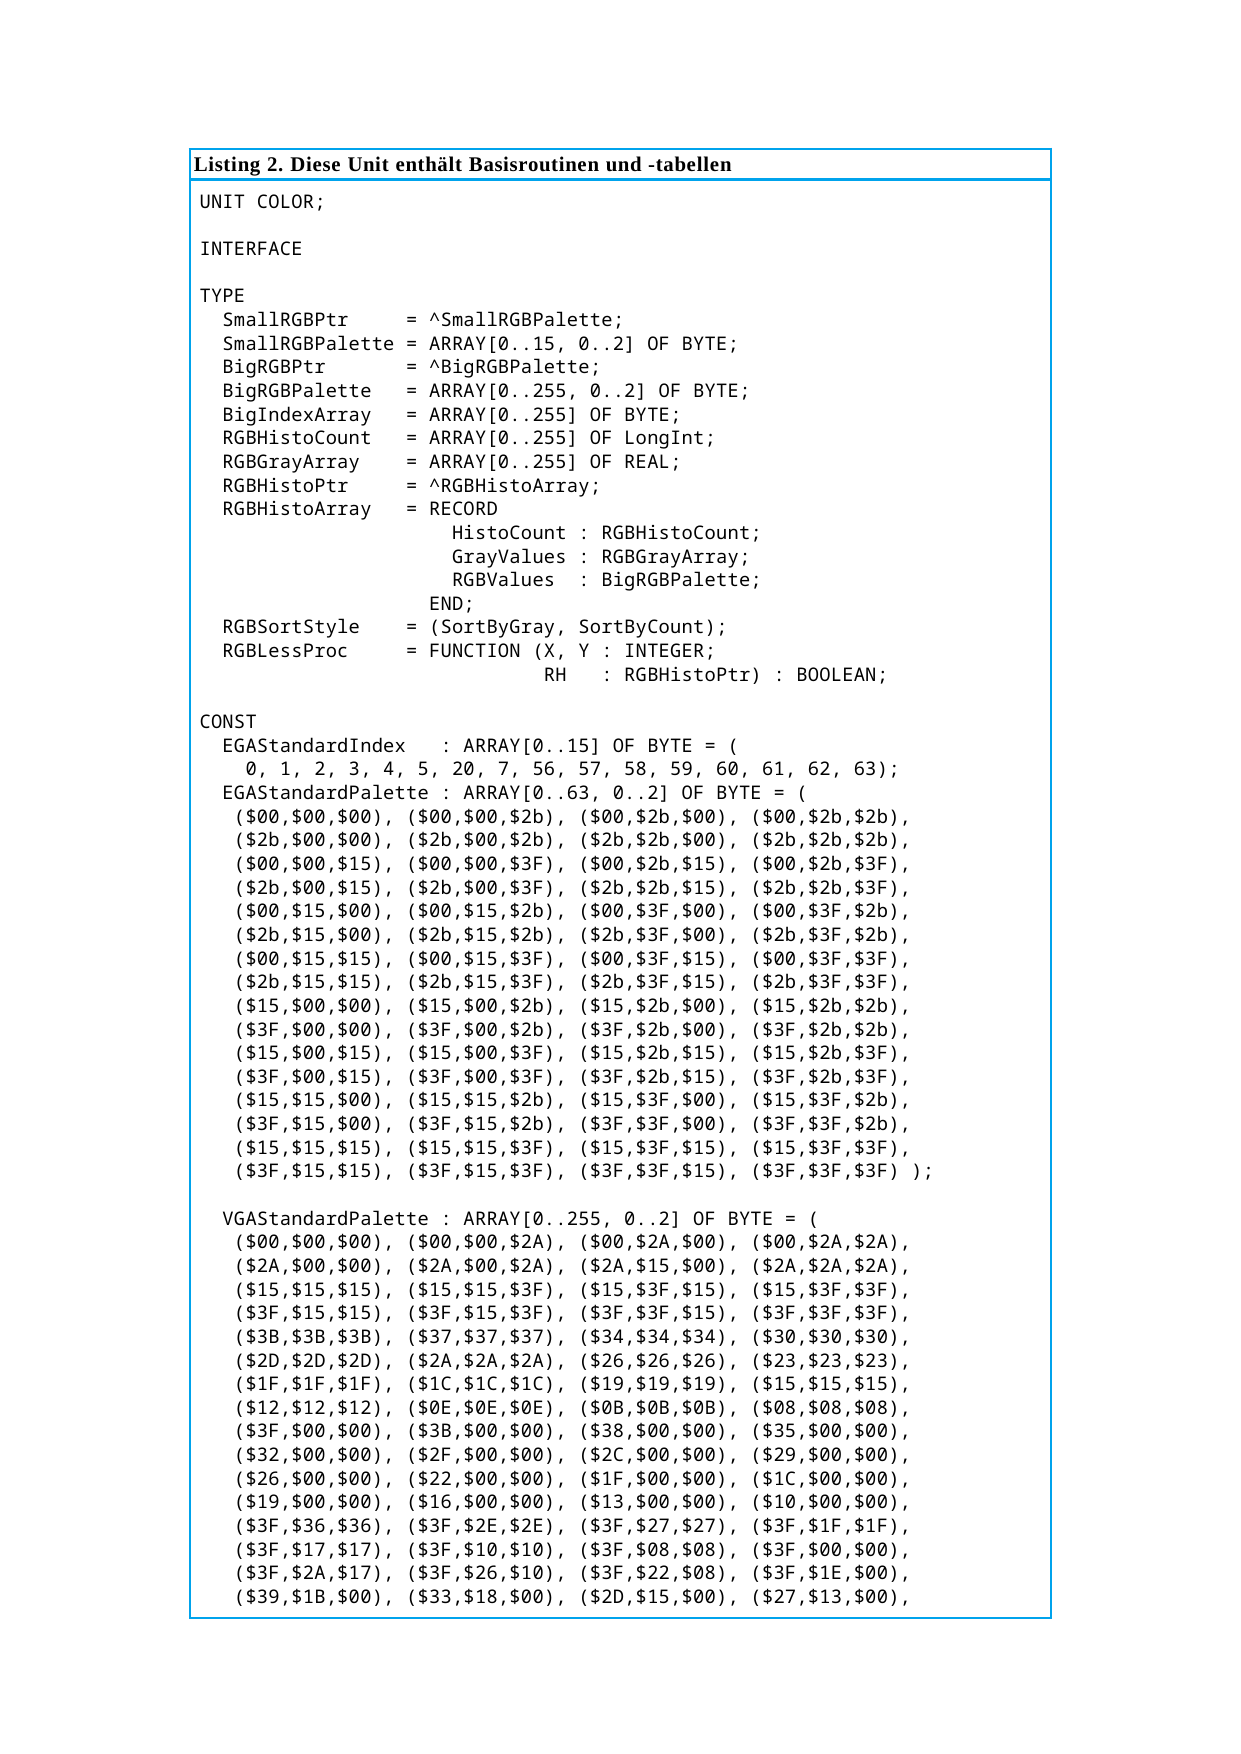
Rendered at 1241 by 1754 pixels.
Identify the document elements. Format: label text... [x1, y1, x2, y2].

list ($3F,$36,$36), ($3F,$2E,$2E), ($3F,$27,$27), ($3F,$1F,$1F), [191, 1514, 1050, 1537]
list ($15,$15,$00), ($15,$15,$2b), ($15,$3F,$00), ($15,$3F,$2b), [191, 1088, 1050, 1112]
list BigRGBPtr = ^BigRGBPalette; [191, 355, 1050, 379]
list ($19,$00,$00), ($16,$00,$00), ($13,$00,$00), ($10,$00,$00), [191, 1490, 1050, 1514]
list ($3F,$15,$00), ($3F,$15,$2b), ($3F,$3F,$00), ($3F,$3F,$2b), [191, 1112, 1050, 1135]
list ($1F,$1F,$1F), ($1C,$1C,$1C), ($19,$19,$19), ($15,$15,$15), [191, 1372, 1050, 1395]
list END; [191, 591, 1050, 615]
list ($2b,$00,$00), ($2b,$00,$2b), ($2b,$2b,$00), ($2b,$2b,$2b), [191, 828, 1050, 852]
list ($2b,$15,$00), ($2b,$15,$2b), ($2b,$3F,$00), ($2b,$3F,$2b), [191, 922, 1050, 946]
list HistoCount : RGBHistoCount; [191, 521, 1050, 544]
list RGBHistoPtr = ^RGBHistoArray; [191, 473, 1050, 497]
list BigRGBPalette = ARRAY[0..255, 0..2] OF BYTE; [191, 379, 1050, 402]
list ($15,$15,$15), ($15,$15,$3F), ($15,$3F,$15), ($15,$3F,$3F), [191, 1277, 1050, 1301]
list ($2D,$2D,$2D), ($2A,$2A,$2A), ($26,$26,$26), ($23,$23,$23), [191, 1348, 1050, 1372]
list ($3F,$2A,$17), ($3F,$26,$10), ($3F,$22,$08), ($3F,$1E,$00), [191, 1561, 1050, 1584]
list EGAStandardIndex : ARRAY[0..15] OF BYTE = ( [191, 733, 1050, 757]
list SmallRGBPalette = ARRAY[0..15, 0..2] OF BYTE; [191, 331, 1050, 355]
list 0, 1, 2, 3, 4, 5, 20, 7, 56, 57, 58, 59, 60, 61, 62, 63); [191, 757, 1050, 781]
list ($3F,$15,$15), ($3F,$15,$3F), ($3F,$3F,$15), ($3F,$3F,$3F), [191, 1301, 1050, 1324]
list ($15,$15,$15), ($15,$15,$3F), ($15,$3F,$15), ($15,$3F,$3F), [191, 1135, 1050, 1159]
list ($00,$00,$15), ($00,$00,$3F), ($00,$2b,$15), ($00,$2b,$3F), [191, 852, 1050, 875]
list RH : RGBHistoPtr) : BOOLEAN; [191, 662, 1050, 686]
list ($3F,$17,$17), ($3F,$10,$10), ($3F,$08,$08), ($3F,$00,$00), [191, 1537, 1050, 1561]
list ($00,$00,$00), ($00,$00,$2b), ($00,$2b,$00), ($00,$2b,$2b), [191, 804, 1050, 828]
list RGBHistoArray = RECORD [191, 497, 1050, 521]
list EGAStandardPalette : ARRAY[0..63, 0..2] OF BYTE = ( [191, 781, 1050, 804]
list VGAStandardPalette : ARRAY[0..255, 0..2] OF BYTE = ( [191, 1206, 1050, 1230]
list TYPE [191, 284, 1050, 308]
list ($3B,$3B,$3B), ($37,$37,$37), ($34,$34,$34), ($30,$30,$30), [191, 1324, 1050, 1348]
list ($2A,$00,$00), ($2A,$00,$2A), ($2A,$15,$00), ($2A,$2A,$2A), [191, 1253, 1050, 1277]
list INTERFACE [191, 237, 1050, 260]
list RGBLessProc = FUNCTION (X, Y : INTEGER; [191, 639, 1050, 662]
list RGBValues : BigRGBPalette; [191, 568, 1050, 591]
list ($00,$15,$15), ($00,$15,$3F), ($00,$3F,$15), ($00,$3F,$3F), [191, 946, 1050, 970]
list UNIT COLOR; [191, 181, 1050, 213]
list ($00,$15,$00), ($00,$15,$2b), ($00,$3F,$00), ($00,$3F,$2b), [191, 899, 1050, 922]
list ($15,$00,$15), ($15,$00,$3F), ($15,$2b,$15), ($15,$2b,$3F), [191, 1041, 1050, 1064]
list ($3F,$15,$15), ($3F,$15,$3F), ($3F,$3F,$15), ($3F,$3F,$3F) ); [191, 1159, 1050, 1183]
list ($3F,$00,$00), ($3F,$00,$2b), ($3F,$2b,$00), ($3F,$2b,$2b), [191, 1017, 1050, 1041]
list RGBGrayArray = ARRAY[0..255] OF REAL; [191, 449, 1050, 473]
list Listing 2. Diese Unit enthält Basisroutinen und -tabellen [191, 150, 1050, 178]
list ($00,$00,$00), ($00,$00,$2A), ($00,$2A,$00), ($00,$2A,$2A), [191, 1230, 1050, 1253]
list ($3F,$00,$15), ($3F,$00,$3F), ($3F,$2b,$15), ($3F,$2b,$3F), [191, 1064, 1050, 1088]
list ($26,$00,$00), ($22,$00,$00), ($1F,$00,$00), ($1C,$00,$00), [191, 1466, 1050, 1490]
list BigIndexArray = ARRAY[0..255] OF BYTE; [191, 402, 1050, 426]
list ($15,$00,$00), ($15,$00,$2b), ($15,$2b,$00), ($15,$2b,$2b), [191, 993, 1050, 1017]
list RGBHistoCount = ARRAY[0..255] OF LongInt; [191, 426, 1050, 449]
list RGBSortStyle = (SortByGray, SortByCount); [191, 615, 1050, 639]
list ($3F,$00,$00), ($3B,$00,$00), ($38,$00,$00), ($35,$00,$00), [191, 1419, 1050, 1443]
list GrayValues : RGBGrayArray; [191, 544, 1050, 568]
list ($2b,$15,$15), ($2b,$15,$3F), ($2b,$3F,$15), ($2b,$3F,$3F), [191, 970, 1050, 993]
list ($32,$00,$00), ($2F,$00,$00), ($2C,$00,$00), ($29,$00,$00), [191, 1443, 1050, 1466]
list ($12,$12,$12), ($0E,$0E,$0E), ($0B,$0B,$0B), ($08,$08,$08), [191, 1395, 1050, 1419]
list CONST [191, 710, 1050, 733]
list SmallRGBPtr = ^SmallRGBPalette; [191, 308, 1050, 331]
list ($2b,$00,$15), ($2b,$00,$3F), ($2b,$2b,$15), ($2b,$2b,$3F), [191, 875, 1050, 899]
list ($39,$1B,$00), ($33,$18,$00), ($2D,$15,$00), ($27,$13,$00), [191, 1584, 1050, 1617]
